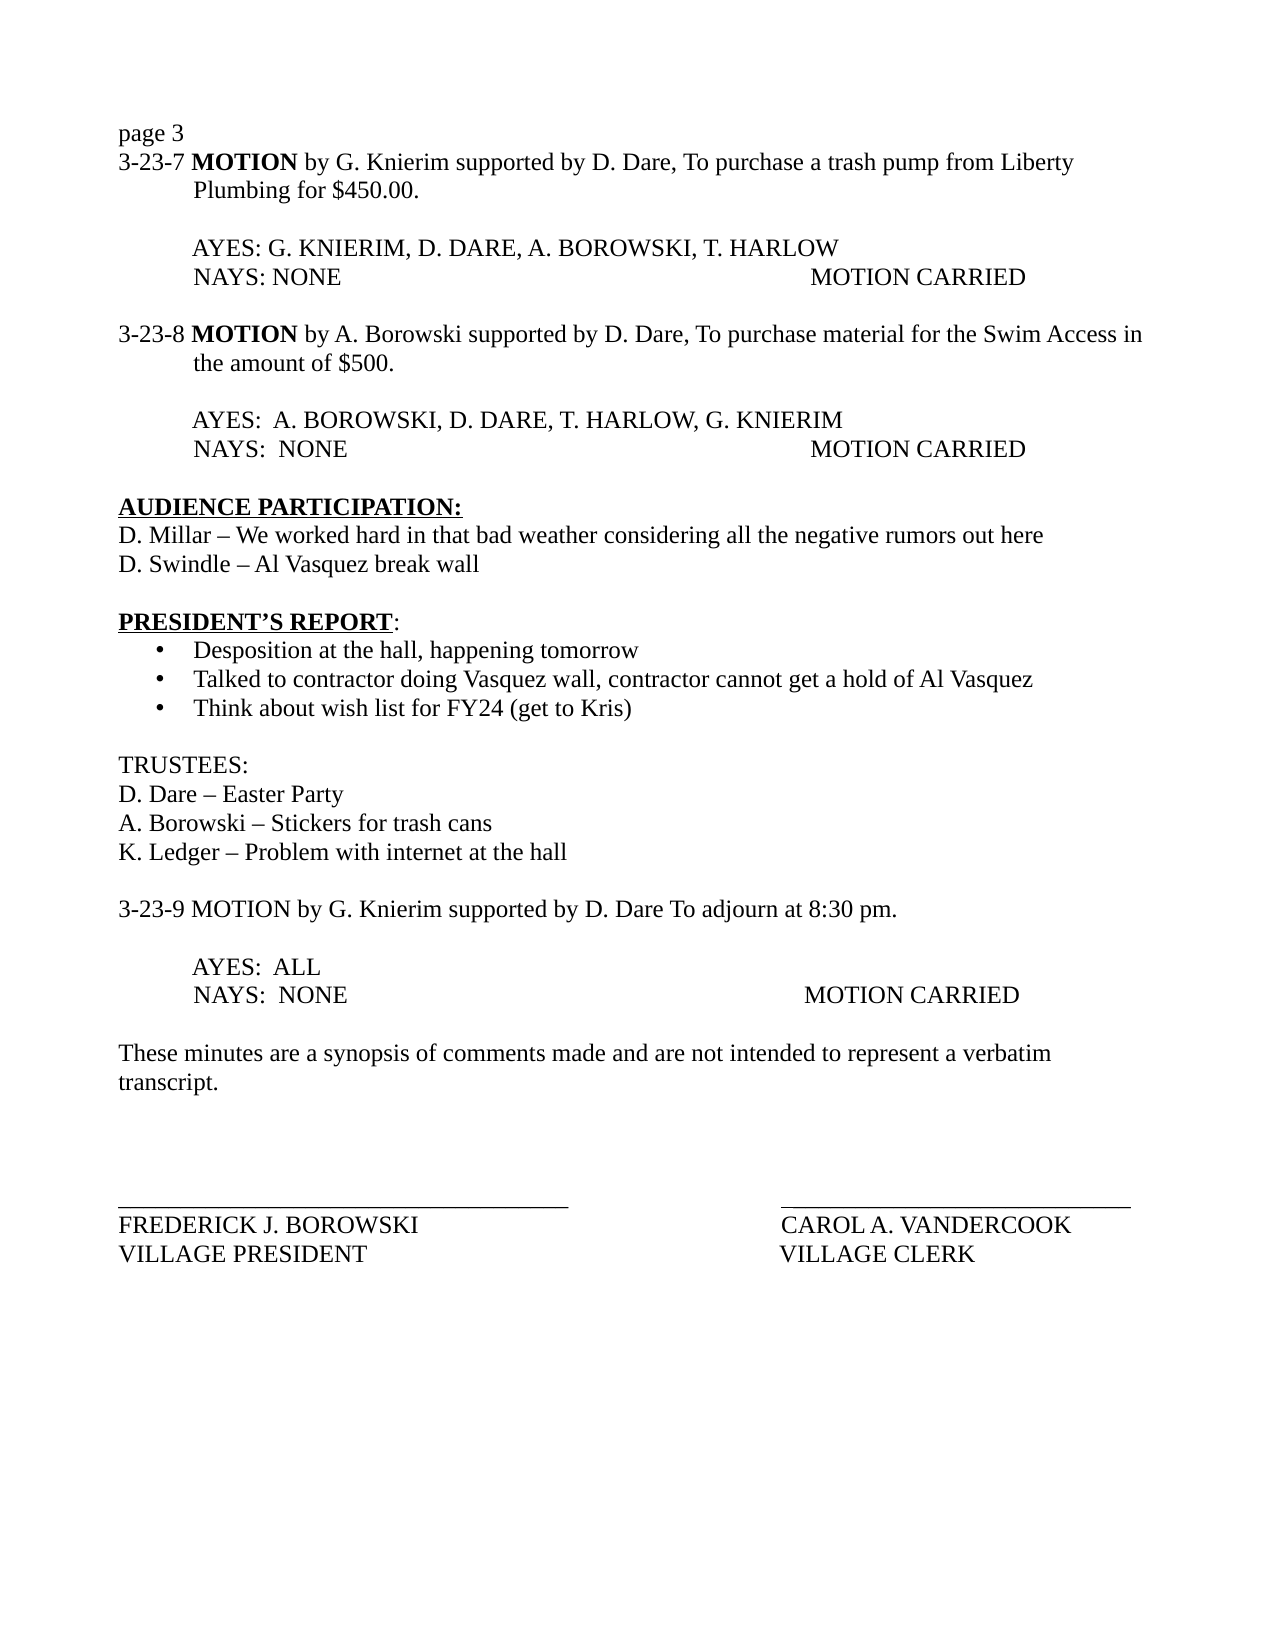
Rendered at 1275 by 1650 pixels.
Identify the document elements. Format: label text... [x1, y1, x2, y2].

text A. Borowski – Stickers for trash cans [118, 808, 1157, 837]
text PRESIDENT’S REPORT: [118, 607, 1157, 636]
text FREDERICK J. BOROWSKI CAROL A. VANDERCOOK [118, 1211, 1157, 1239]
text page 3 [118, 118, 1157, 147]
text D. Dare – Easter Party [118, 779, 1157, 808]
text VILLAGE PRESIDENT VILLAGE CLERK [118, 1239, 1157, 1268]
text 3-23-9 MOTION by G. Knierim supported by D. Dare To adjourn at 8:30 pm. [118, 894, 1157, 923]
text K. Ledger – Problem with internet at the hall [118, 837, 1157, 866]
text AYES: ALL [118, 952, 1157, 981]
list Talked to contractor doing Vasquez wall, contractor cannot get a hold of Al Vasquez [156, 664, 1157, 693]
text AUDIENCE PARTICIPATION: [118, 492, 1157, 521]
text NAYS: NONE MOTION CARRIED [118, 434, 1157, 463]
text ____________________________________ ___________________________ [118, 1182, 1157, 1211]
text D. Millar – We worked hard in that bad weather considering all the negative rumors out here [118, 521, 1157, 549]
text 3-23-7 MOTION by G. Knierim supported by D. Dare, To purchase a trash pump from Liberty [118, 147, 1157, 176]
text These minutes are a synopsis of comments made and are not intended to represent a verbatim transcript. [118, 1038, 1157, 1096]
text AYES: G. KNIERIM, D. DARE, A. BOROWSKI, T. HARLOW [118, 233, 1157, 262]
list Think about wish list for FY24 (get to Kris) [156, 693, 1157, 722]
text D. Swindle – Al Vasquez break wall [118, 549, 1157, 578]
text NAYS: NONE MOTION CARRIED [118, 262, 1157, 291]
text AYES: A. BOROWSKI, D. DARE, T. HARLOW, G. KNIERIM [118, 406, 1157, 434]
text NAYS: NONE MOTION CARRIED [118, 981, 1157, 1009]
text 3-23-8 MOTION by A. Borowski supported by D. Dare, To purchase material for the Swim Access in [118, 319, 1157, 348]
text the amount of $500. [118, 348, 1157, 377]
list Desposition at the hall, happening tomorrow [156, 636, 1157, 664]
text Plumbing for $450.00. [118, 176, 1157, 204]
text TRUSTEES: [118, 751, 1157, 779]
